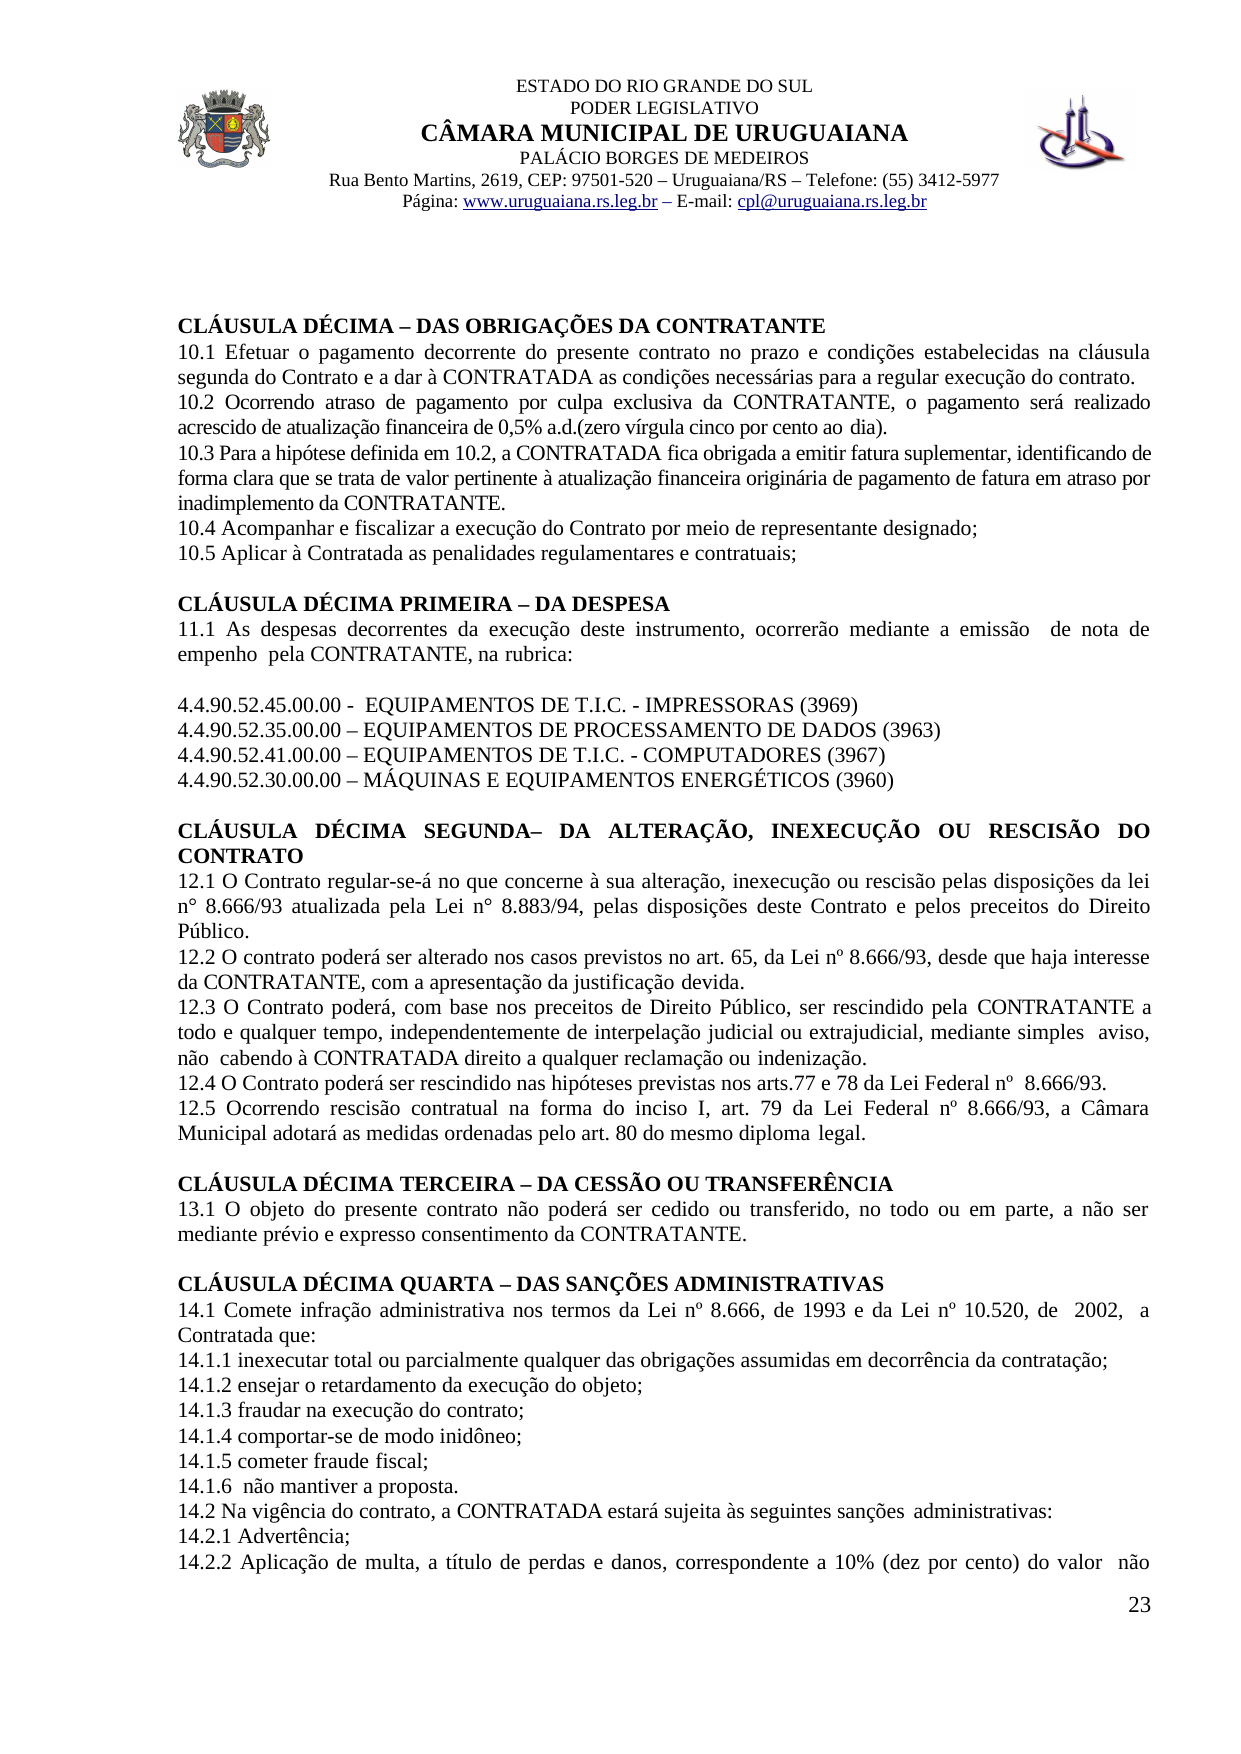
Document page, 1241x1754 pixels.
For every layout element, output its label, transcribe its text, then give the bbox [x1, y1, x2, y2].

list 14.1.5 cometer fraude fiscal; [177, 1448, 1152, 1473]
list 12.1 O Contrato regular-se-á no que concerne à sua alteração, inexecução ou rescisão pelas disposições da lei n° 8.666/93 atualizada pela Lei n° 8.883/94, pelas disposições deste Contrato e pelos preceitos do Direito Público. [177, 868, 1152, 944]
list CLÁUSULA DÉCIMA TERCEIRA – DA CESSÃO OU TRANSFERÊNCIA [177, 1171, 1152, 1196]
text 10.4 Acompanhar e fiscalizar a execução do Contrato por meio de representante designado; [177, 515, 1152, 540]
list 12.3 O Contrato poderá, com base nos preceitos de Direito Público, ser rescindido pela CONTRATANTE a todo e qualquer tempo, independentemente de interpelação judicial ou extrajudicial, mediante simples aviso, não cabendo à CONTRATADA direito a qualquer reclamação ou indenização. [177, 994, 1152, 1070]
text 14.1.1 inexecutar total ou parcialmente qualquer das obrigações assumidas em decorrência da contratação; [177, 1347, 1152, 1372]
list 10.2 Ocorrendo atraso de pagamento por culpa exclusiva da CONTRATANTE, o pagamento será realizado acrescido de atualização financeira de 0,5% a.d.(zero vírgula cinco por cento ao dia). [177, 389, 1152, 439]
picture [177, 88, 272, 169]
list 12.2 O contrato poderá ser alterado nos casos previstos no art. 65, da Lei nº 8.666/93, desde que haja interesse da CONTRATANTE, com a apresentação da justificação devida. [177, 944, 1152, 994]
text CLÁUSULA DÉCIMA – DAS OBRIGAÇÕES DA CONTRATANTE [177, 313, 1152, 339]
text 4.4.90.52.45.00.00 - EQUIPAMENTOS DE T.I.C. - IMPRESSORAS (3969) [177, 692, 1152, 717]
text CLÁUSULA DÉCIMA SEGUNDA– DA ALTERAÇÃO, INEXECUÇÃO OU RESCISÃO DO CONTRATO [177, 818, 1152, 868]
list 14.2.2 Aplicação de multa, a título de perdas e danos, correspondente a 10% (dez por cento) do valor não [177, 1549, 1152, 1574]
text 10.5 Aplicar à Contratada as penalidades regulamentares e contratuais; [177, 540, 1152, 566]
text 13.1 O objeto do presente contrato não poderá ser cedido ou transferido, no todo ou em parte, a não ser mediante prévio e expresso consentimento da CONTRATANTE. [177, 1196, 1152, 1246]
text CLÁUSULA DÉCIMA QUARTA – DAS SANÇÕES ADMINISTRATIVAS [177, 1271, 1152, 1297]
list 14.2 Na vigência do contrato, a CONTRATADA estará sujeita às seguintes sanções administrativas: [177, 1498, 1152, 1523]
list 12.4 O Contrato poderá ser rescindido nas hipóteses previstas nos arts.77 e 78 da Lei Federal nº 8.666/93. [177, 1070, 1152, 1095]
subtitle 4.4.90.52.30.00.00 – MÁQUINAS E EQUIPAMENTOS ENERGÉTICOS (3960) [177, 767, 1152, 792]
list 14.2.1 Advertência; [177, 1523, 1152, 1549]
picture [1025, 89, 1135, 173]
list 10.3 Para a hipótese definida em 10.2, a CONTRATADA fica obrigada a emitir fatura suplementar, identificando de forma clara que se trata de valor pertinente à atualização financeira originária de pagamento de fatura em atraso por inadimplemento da CONTRATANTE. [177, 439, 1152, 515]
subtitle 4.4.90.52.41.00.00 – EQUIPAMENTOS DE T.I.C. - COMPUTADORES (3967) [177, 742, 1152, 767]
list 14.1.3 fraudar na execução do contrato; [177, 1397, 1152, 1423]
list 12.5 Ocorrendo rescisão contratual na forma do inciso I, art. 79 da Lei Federal nº 8.666/93, a Câmara Municipal adotará as medidas ordenadas pelo art. 80 do mesmo diploma legal. [177, 1095, 1152, 1145]
text 10.1 Efetuar o pagamento decorrente do presente contrato no prazo e condições estabelecidas na cláusula segunda do Contrato e a dar à CONTRATADA as condições necessárias para a regular execução do contrato. [177, 339, 1152, 389]
list 14.1 Comete infração administrativa nos termos da Lei nº 8.666, de 1993 e da Lei nº 10.520, de 2002, a Contratada que: [177, 1297, 1152, 1347]
list 14.1.4 comportar-se de modo inidôneo; [177, 1423, 1152, 1448]
text 14.1.2 ensejar o retardamento da execução do objeto; [177, 1372, 1152, 1397]
text 14.1.6 não mantiver a proposta. [177, 1473, 1152, 1498]
text 11.1 As despesas decorrentes da execução deste instrumento, ocorrerão mediante a emissão de nota de empenho pela CONTRATANTE, na rubrica: [177, 616, 1152, 666]
text CLÁUSULA DÉCIMA PRIMEIRA – DA DESPESA [177, 591, 1152, 616]
subtitle 4.4.90.52.35.00.00 – EQUIPAMENTOS DE PROCESSAMENTO DE DADOS (3963) [177, 717, 1152, 742]
